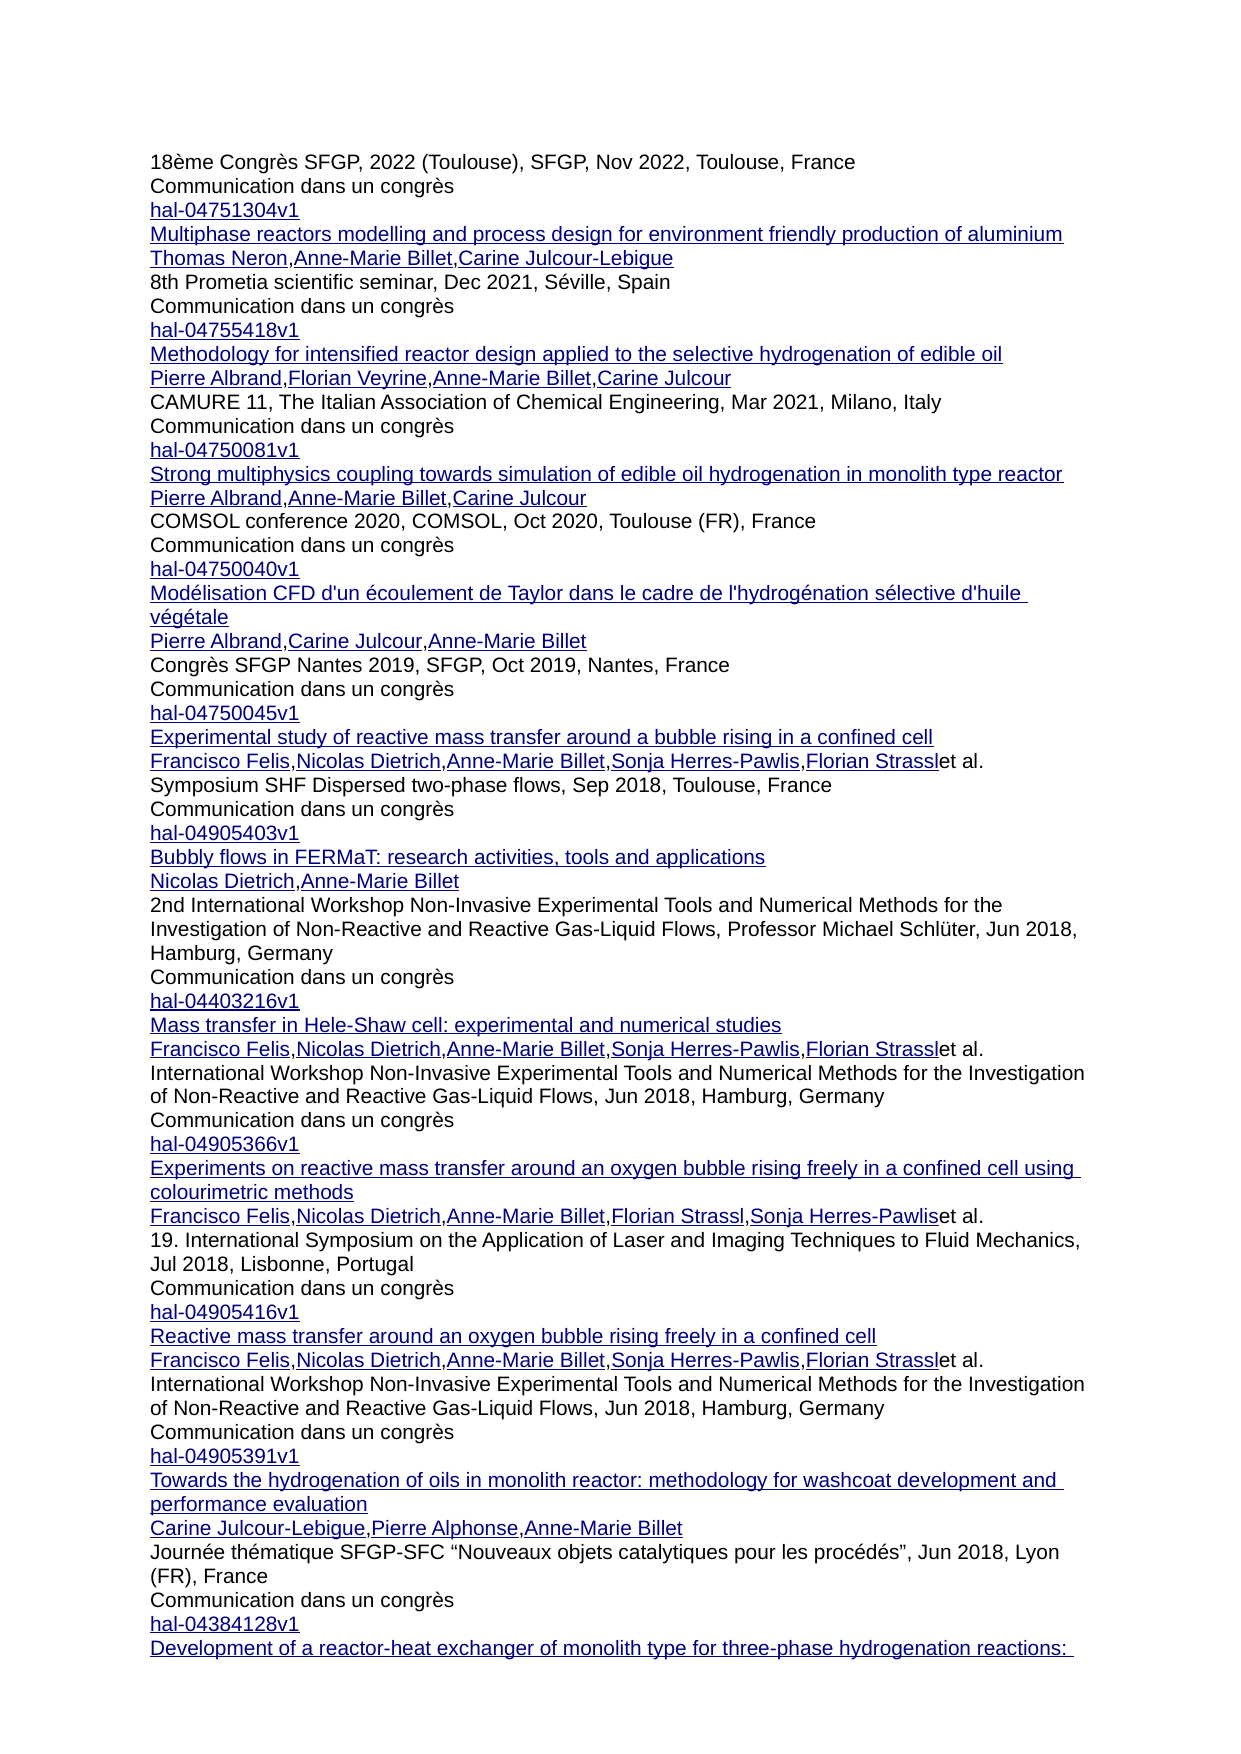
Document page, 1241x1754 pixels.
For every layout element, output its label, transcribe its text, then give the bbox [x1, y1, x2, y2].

table_cell Experiments on reactive mass transfer around an oxygen bubble rising freely in a confined cell using colourimetric methods Francisco Felis,Nicolas Dietrich,Anne-Marie Billet,Florian Strassl,Sonja Herres-Pawliset al. 19. International Symposium on the Application of Laser and Imaging Techniques to Fluid Mechanics, Jul 2018, Lisbonne, Portugal Communication dans un congrès hal-04905416v1 [150, 1156, 1090, 1324]
table_cell 18ème Congrès SFGP, 2022 (Toulouse), SFGP, Nov 2022, Toulouse, France Communication dans un congrès hal-04751304v1 [150, 150, 1090, 222]
table_cell Bubbly flows in FERMaT: research activities, tools and applications Nicolas Dietrich,Anne-Marie Billet 2nd International Workshop Non-Invasive Experimental Tools and Numerical Methods for the Investigation of Non-Reactive and Reactive Gas-Liquid Flows, Professor Michael Schlüter, Jun 2018, Hamburg, Germany Communication dans un congrès hal-04403216v1 [150, 845, 1090, 1012]
table_cell Development of a reactor-heat exchanger of monolith type for three-phase hydrogenation reactions: [150, 1635, 1090, 1659]
table_cell Reactive mass transfer around an oxygen bubble rising freely in a confined cell Francisco Felis,Nicolas Dietrich,Anne-Marie Billet,Sonja Herres-Pawlis,Florian Strasslet al. International Workshop Non-Invasive Experimental Tools and Numerical Methods for the Investigation of Non-Reactive and Reactive Gas-Liquid Flows, Jun 2018, Hamburg, Germany Communication dans un congrès hal-04905391v1 [150, 1324, 1090, 1468]
table_cell Modélisation CFD d'un écoulement de Taylor dans le cadre de l'hydrogénation sélective d'huile végétale Pierre Albrand,Carine Julcour,Anne-Marie Billet Congrès SFGP Nantes 2019, SFGP, Oct 2019, Nantes, France Communication dans un congrès hal-04750045v1 [150, 581, 1090, 725]
table_cell Methodology for intensified reactor design applied to the selective hydrogenation of edible oil Pierre Albrand,Florian Veyrine,Anne-Marie Billet,Carine Julcour CAMURE 11, The Italian Association of Chemical Engineering, Mar 2021, Milano, Italy Communication dans un congrès hal-04750081v1 [150, 342, 1090, 461]
table_cell Mass transfer in Hele-Shaw cell: experimental and numerical studies Francisco Felis,Nicolas Dietrich,Anne-Marie Billet,Sonja Herres-Pawlis,Florian Strasslet al. International Workshop Non-Invasive Experimental Tools and Numerical Methods for the Investigation of Non-Reactive and Reactive Gas-Liquid Flows, Jun 2018, Hamburg, Germany Communication dans un congrès hal-04905366v1 [150, 1013, 1090, 1156]
table_cell Strong multiphysics coupling towards simulation of edible oil hydrogenation in monolith type reactor Pierre Albrand,Anne-Marie Billet,Carine Julcour COMSOL conference 2020, COMSOL, Oct 2020, Toulouse (FR), France Communication dans un congrès hal-04750040v1 [150, 461, 1090, 581]
table_cell Experimental study of reactive mass transfer around a bubble rising in a confined cell Francisco Felis,Nicolas Dietrich,Anne-Marie Billet,Sonja Herres-Pawlis,Florian Strasslet al. Symposium SHF Dispersed two-phase flows, Sep 2018, Toulouse, France Communication dans un congrès hal-04905403v1 [150, 725, 1090, 845]
table_cell Multiphase reactors modelling and process design for environment friendly production of aluminium Thomas Neron,Anne-Marie Billet,Carine Julcour-Lebigue 8th Prometia scientific seminar, Dec 2021, Séville, Spain Communication dans un congrès hal-04755418v1 [150, 222, 1090, 342]
table_cell Towards the hydrogenation of oils in monolith reactor: methodology for washcoat development and performance evaluation Carine Julcour-Lebigue,Pierre Alphonse,Anne-Marie Billet Journée thématique SFGP-SFC “Nouveaux objets catalytiques pour les procédés”, Jun 2018, Lyon (FR), France Communication dans un congrès hal-04384128v1 [150, 1468, 1090, 1635]
